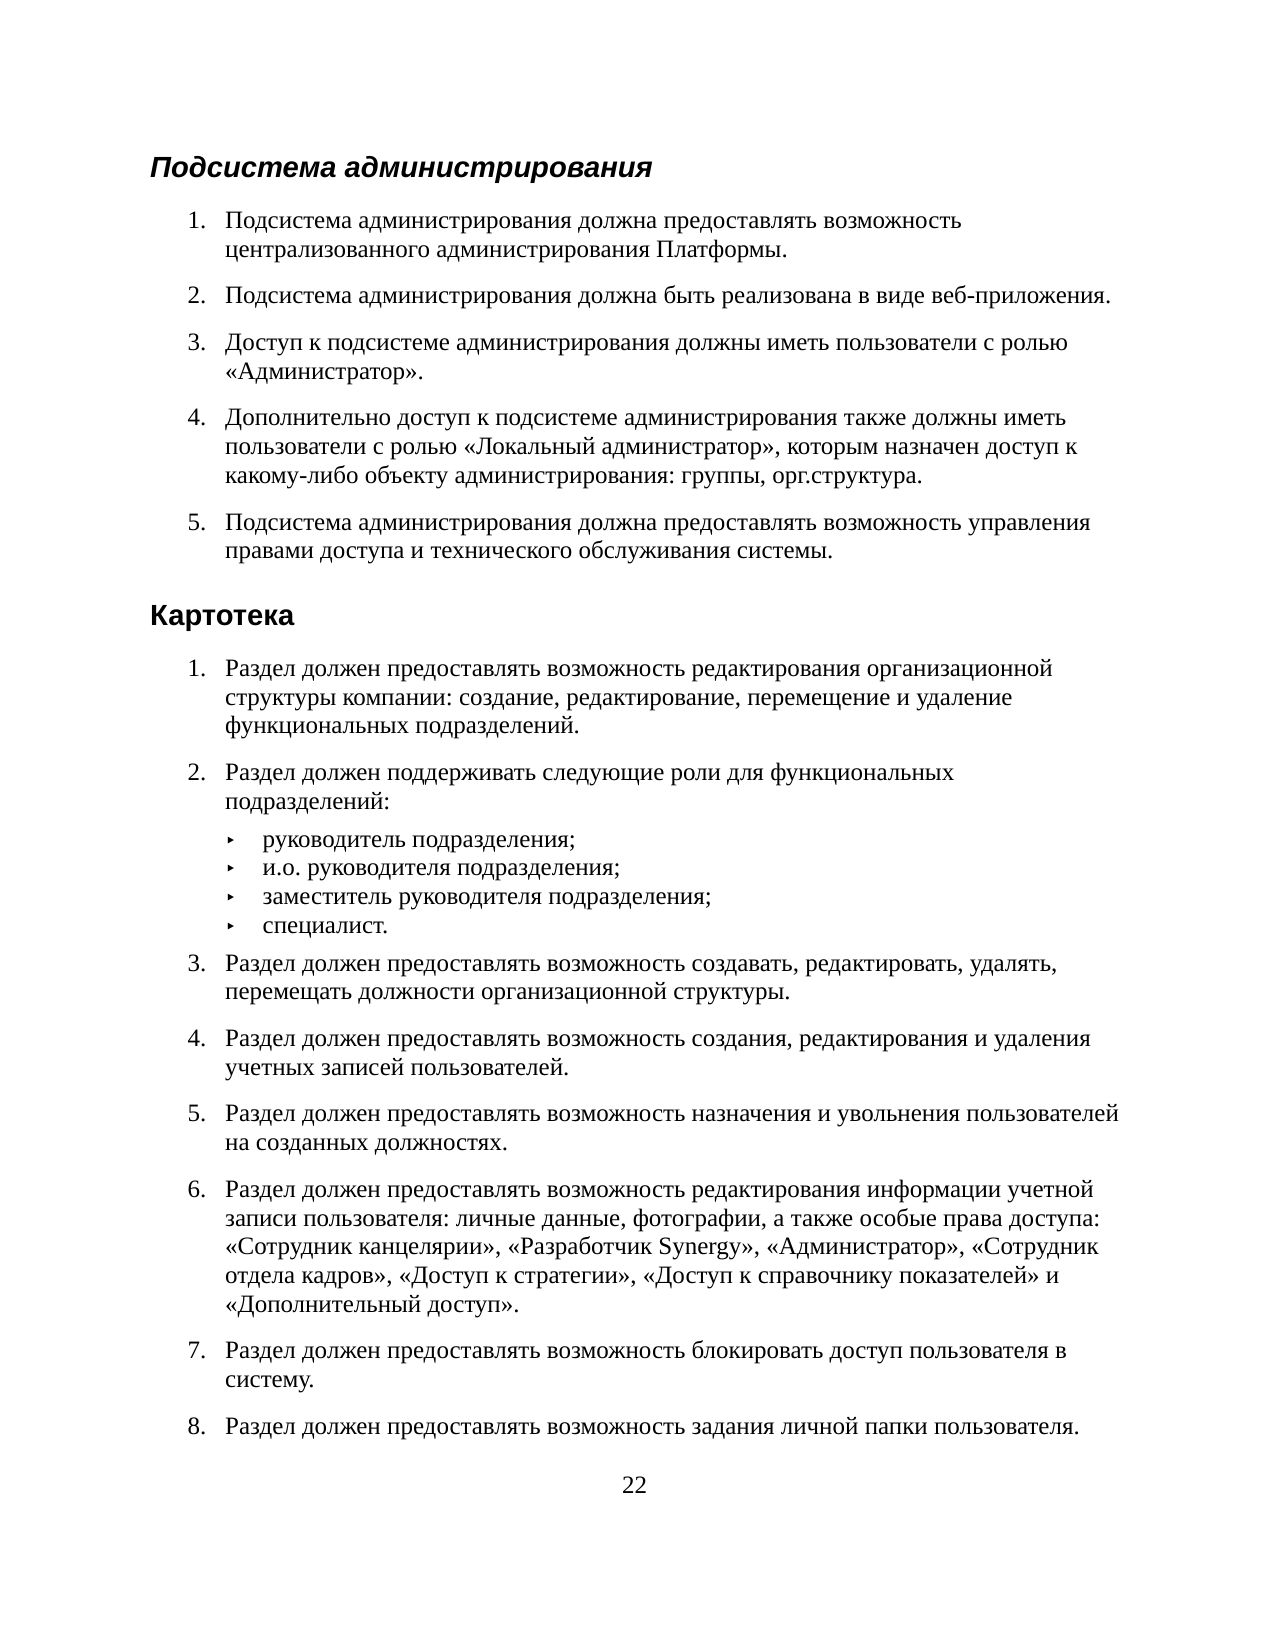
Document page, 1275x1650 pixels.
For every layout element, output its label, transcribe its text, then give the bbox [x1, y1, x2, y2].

list и.о. руководителя подразделения; [225, 852, 1125, 881]
list Раздел должен предоставлять возможность редактирования организационной структуры компании: создание, редактирование, перемещение и удаление функциональных подразделений. [187, 653, 1125, 739]
subtitle Картотека [150, 598, 1125, 632]
subtitle Подсистема администрирования [150, 150, 1125, 183]
list Раздел должен предоставлять возможность создания, редактирования и удаления учетных записей пользователей. [187, 1023, 1125, 1081]
list Раздел должен предоставлять возможность редактирования информации учетной записи пользователя: личные данные, фотографии, а также особые права доступа: «Сотрудник канцелярии», «Разработчик Synergy», «Администратор», «Сотрудник отдела кадров», «Доступ к стратегии», «Доступ к справочнику показателей» и «Дополнительный доступ». [187, 1174, 1125, 1318]
list Дополнительно доступ к подсистеме администрирования также должны иметь пользователи с ролью «Локальный администратор», которым назначен доступ к какому-либо объекту администрирования: группы, орг.структура. [187, 402, 1125, 489]
list Подсистема администрирования должна быть реализована в виде веб-приложения. [187, 280, 1125, 309]
list Раздел должен предоставлять возможность создавать, редактировать, удалять, перемещать должности организационной структуры. [187, 948, 1125, 1005]
list специалист. [225, 910, 1125, 939]
list Раздел должен предоставлять возможность задания личной папки пользователя. [187, 1411, 1125, 1440]
list Подсистема администрирования должна предоставлять возможность централизованного администрирования Платформы. [187, 205, 1125, 262]
list Раздел должен поддерживать следующие роли для функциональных подразделений: [187, 757, 1125, 815]
list Раздел должен предоставлять возможность блокировать доступ пользователя в систему. [187, 1336, 1125, 1393]
list Подсистема администрирования должна предоставлять возможность управления правами доступа и технического обслуживания системы. [187, 507, 1125, 564]
list Доступ к подсистеме администрирования должны иметь пользователи с ролью «Администратор». [187, 327, 1125, 384]
list руководитель подразделения; [225, 824, 1125, 852]
list заместитель руководителя подразделения; [225, 881, 1125, 910]
list Раздел должен предоставлять возможность назначения и увольнения пользователей на созданных должностях. [187, 1098, 1125, 1156]
